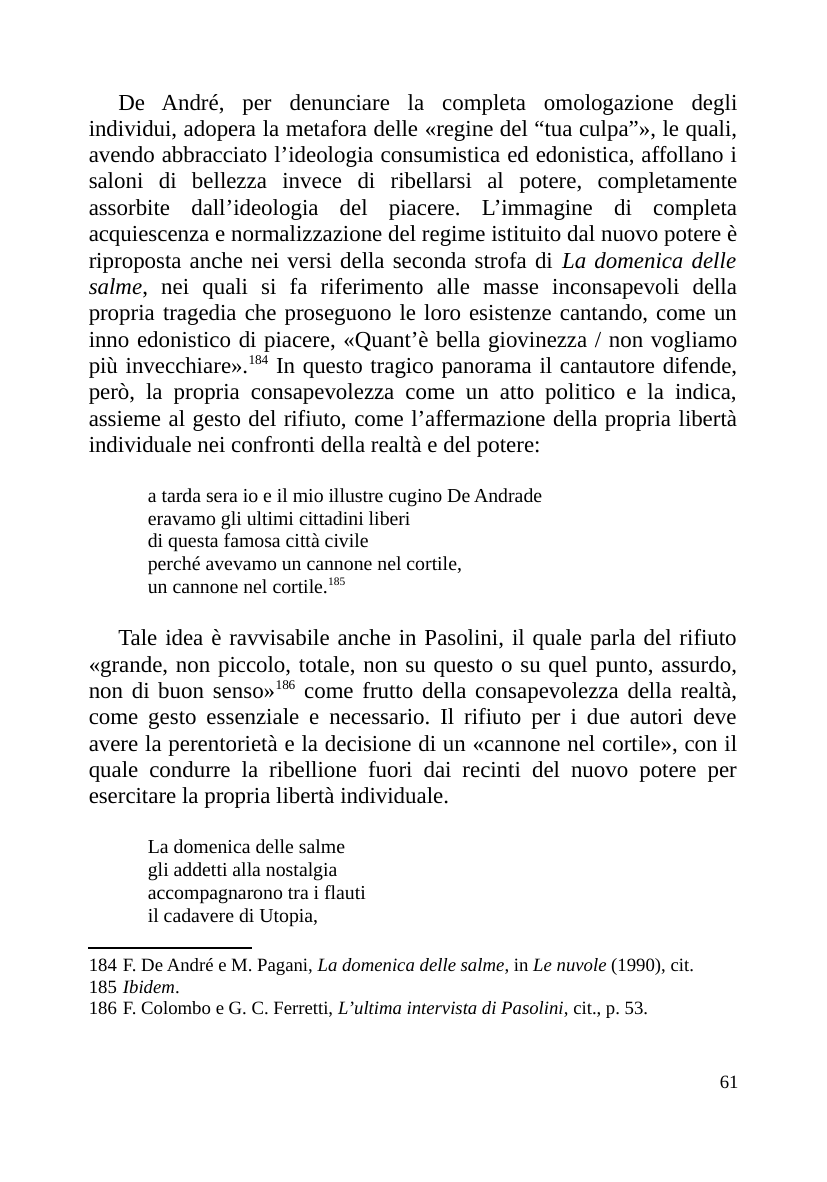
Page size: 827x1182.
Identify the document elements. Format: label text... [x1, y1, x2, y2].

text eravamo gli ultimi cittadini liberi [148, 507, 679, 529]
text Tale idea è ravvisabile anche in Pasolini, il quale parla del rifiuto «grande, non piccolo, totale, non su questo o su quel punto, assurdo, non di buon senso» come frutto della consapevolezza della realtà, come gesto essenziale e necessario. Il rifiuto per i due autori deve avere la perentorietà e la decisione di un «cannone nel cortile», con il quale condurre la ribellione fuori dai recinti del nuovo potere per esercitare la propria libertà individuale. [88, 624, 738, 809]
text il cadavere di Utopia, [148, 903, 679, 926]
text F. Colombo e G. C. Ferretti, L’ultima intervista di Pasolini, cit., p. 53. [88, 997, 738, 1019]
text di questa famosa città civile [148, 529, 679, 552]
text a tarda sera io e il mio illustre cugino De Andrade [148, 484, 679, 507]
text La domenica delle salme [148, 835, 679, 858]
text De André, per denunciare la completa omologazione degli individui, adopera la metafora delle «regine del “tua culpa”», le quali, avendo abbracciato l’ideologia consumistica ed edonistica, affollano i saloni di bellezza invece di ribellarsi al potere, completamente assorbite dall’ideologia del piacere. L’immagine di completa acquiescenza e normalizzazione del regime istituito dal nuovo potere è riproposta anche nei versi della seconda strofa di La domenica delle salme, nei quali si fa riferimento alle masse inconsapevoli della propria tragedia che proseguono le loro esistenze cantando, come un inno edonistico di piacere, «Quant’è bella giovinezza / non vogliamo più invecchiare». In questo tragico panorama il cantautore difende, però, la propria consapevolezza come un atto politico e la indica, assieme al gesto del rifiuto, come l’affermazione della propria libertà individuale nei confronti della realtà e del potere: [88, 88, 738, 457]
text F. De André e M. Pagani, La domenica delle salme, in Le nuvole (1990), cit. [88, 954, 738, 976]
text accompagnarono tra i flauti [148, 881, 679, 903]
text Ibidem. [88, 976, 738, 997]
text perché avevamo un cannone nel cortile, [148, 552, 679, 575]
text gli addetti alla nostalgia [148, 858, 679, 881]
text un cannone nel cortile. [148, 575, 679, 598]
